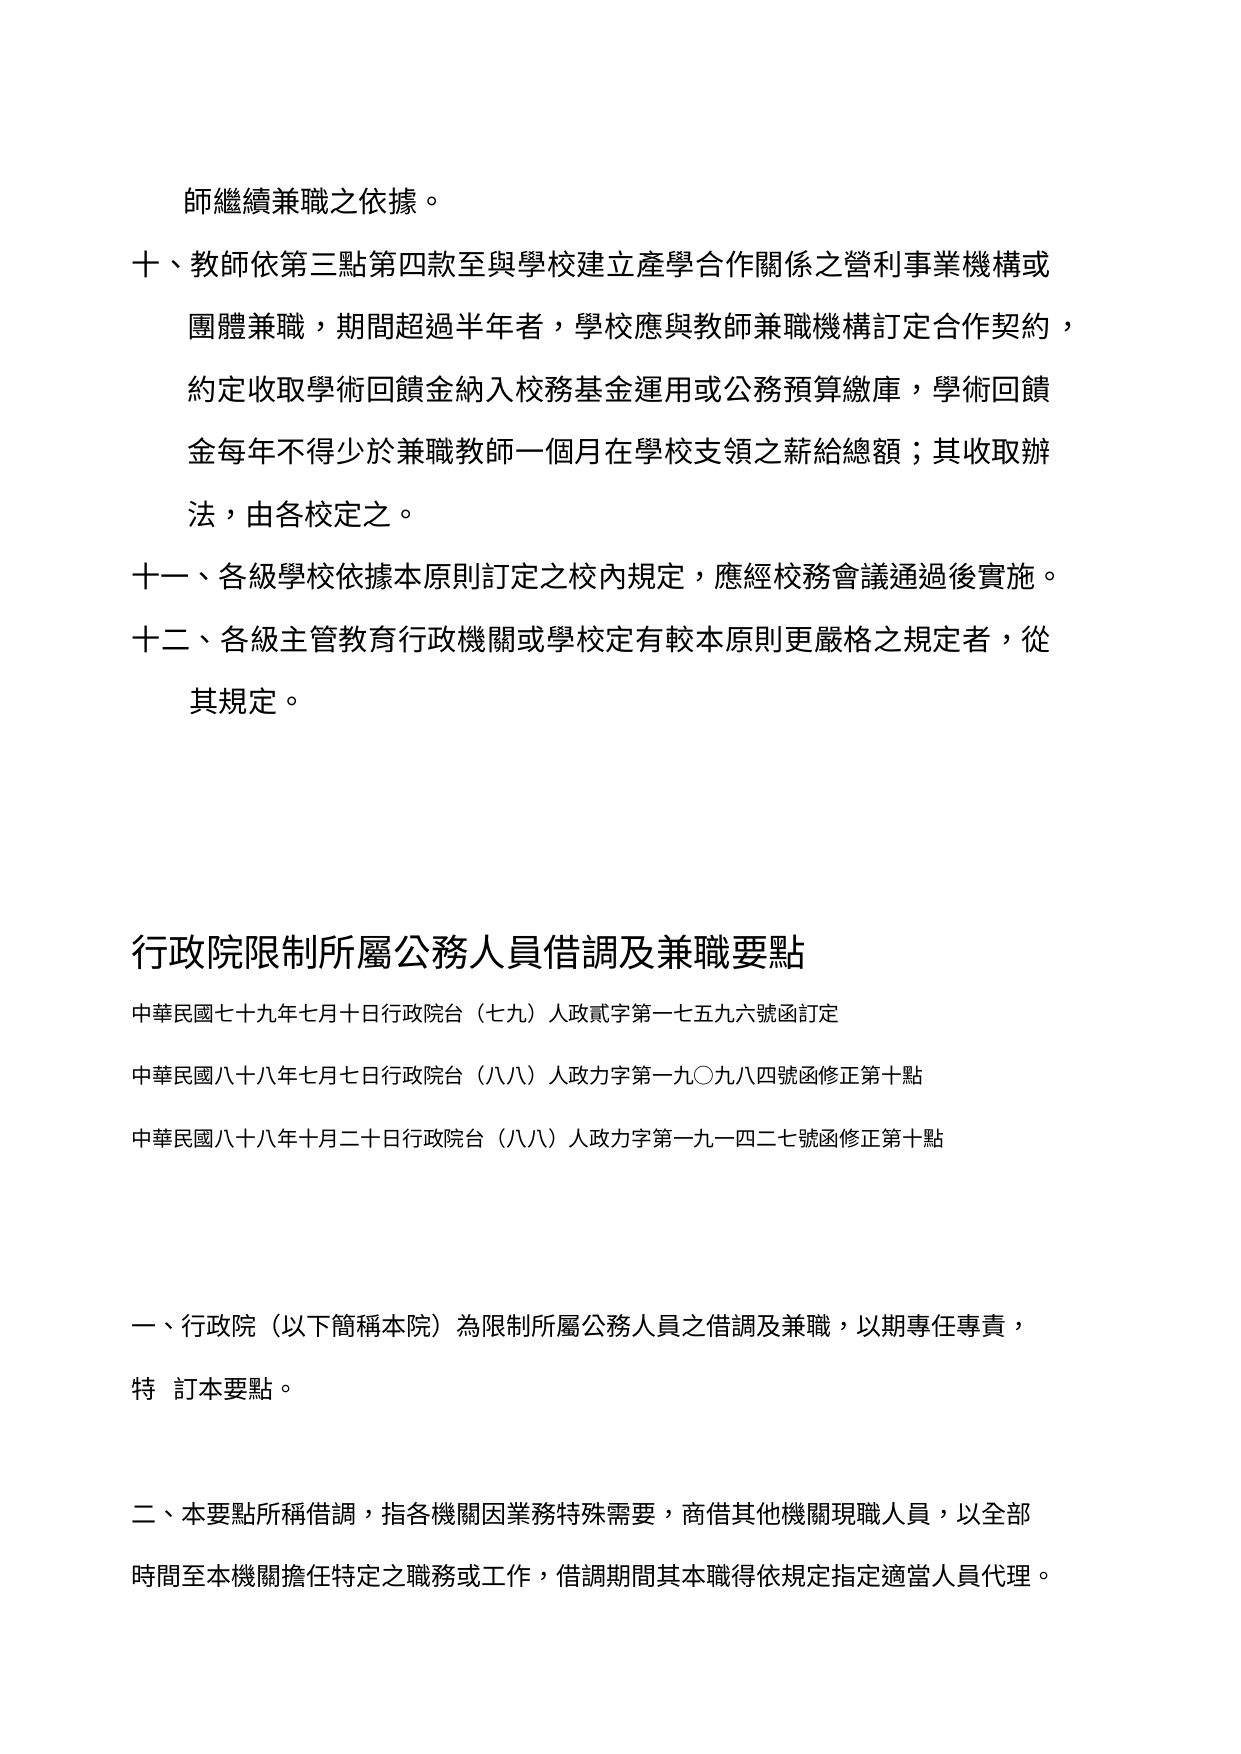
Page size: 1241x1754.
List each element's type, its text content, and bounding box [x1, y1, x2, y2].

text 一、行政院（以下簡稱本院）為限制所屬公務人員之借調及兼職，以期專任專責，特 訂本要點。 二、本要點所稱借調，指各機關因業務特殊需要，商借其他機關現職人員，以全部時間至本機關擔任特定之職務或工作，借調期間其本職得依規定指定適當人員代理。 所稱兼職，除法令另有規定外，指各機關因業務特殊需要，商借其他機關現職人員，以部分時間至本機關兼任特定之職務或工作。兼職期間其本職仍應繼續執行。 三、各機關擬訂或修正組織法規時，除審議、協調及研究機構或業務上確有必要者外，不得設置借調或兼任職務。 四、各機關均應一人一職，除法令另有規定外，須合於下列情形之一者，始得借調或兼職： (一) 專業性、科技性、稀少性職務，本機關無適當人員可資充任，而外補亦有困難者。 (二) 辦理有關機關委託或委辦之定期事務者。 (三) 辦理季節性或臨時性之工作者。 (四) 因援外或對外工作所需者。 (五) 依建教合作契約，至合作機關（構）擔任有關工作者。 (六) 因業務擴充而編制員額未配合增加者。 各部（會、行、處、局、院）、省政府簡任第十二職等以上主管職務或人員之借調或兼職，應報經本院核准，其餘應由各該部（會、行、處、局、院）省（市）政府、省諮議會、直轄市議會、縣（市）政府或縣（市）議會依規定核准。但地方制度法規定由鄉（鎮、市）長依法任免之一級單位主管，其職務或人員之借調或兼職，由各該鄉（鎮、市）公所依規定核准。 五、各機關公務人員借調或兼職期間，除法令另有規定外，最長以四年為限，但借調或兼職之職務有任期，且任期超過四年者，以一任為限。 前項人員如係擔任機關組織法規所定之職務，應具有所任職務之任用資格。 六、教授、副教授、講師借調或兼任行政機關職務或工作，以具有有關之專長者為限。 七、各機關公務人員不得兼任公私立學校專任教職員。 八、各機關公務人員在公私立學校兼課者，應經本機關首長核准。在辦公時間內，每週併計不得超過四小時，並應依請假規定辦理。但教育行政人員不得在私立學校兼課兼職。 九、借調、兼職人員之考核獎懲、差假依下列規定辦理： (一) 借調人員於借調期間，其平時考核與差假由借調機關負責辦理，並於每年年終或借調期滿歸建時，將平時考核及差假勤惰有關資料，送其本職機關，作為獎懲及考績之依據，遇有具體功過發生時，則依上述程序及權責隨時辦理。 (二) 兼職人員於兼職期間之平時考核，由本職機關及兼職機關分別辦理，兼職機關於每年年終或兼職期滿時，將平時考核紀綠送其本職機關參考作為獎懲及考績之依據，遇有具體功過發生時，則隨時辦理，差假由本職機關依權責辦理，但應會知兼職機關。 十、借調、兼職人員之支薪，除依公務人員留職停薪辦法有關規定辦理外，以在本職機關支薪為原則。 十一、各機關公務人員基於法令規定有數個兼職者，以兼領二個兼職酬勞為限（即支領一個交通費及一個研究費，或支領二個交通費，或支領二個研究費）。 十二、各主管機關對所屬各機關公務人員之借調或兼職，得另訂較嚴格之規定實施，並應每年定期檢討清查，其有不合規定或無繼續借調或兼職必要者，應即予歸建或解除兼任。 十三、教育人員及公營事業人員之借調或兼職，得由有關主管機關另訂規定實施。 [75, 1221, 1053, 1596]
text 十、教師依第三點第四款至與學校建立產學合作關係之營利事業機構或團體兼職，期間超過半年者，學校應與教師兼職機構訂定合作契約，約定收取學術回饋金納入校務基金運用或公務預算繳庫，學術回饋金每年不得少於兼職教師一個月在學校支領之薪給總額；其收取辦法，由各校定之。 [131, 221, 1053, 533]
text 十二、各級主管教育行政機關或學校定有較本原則更嚴格之規定者，從其規定。 [131, 596, 1053, 721]
text 行政院限制所屬公務人員借調及兼職要點 中華民國七十九年七月十日行政院台（七九）人政貳字第一七五九六號函訂定 中華民國八十八年七月七日行政院台（八八）人政力字第一九○九八四號函修正第十點 中華民國八十八年十月二十日行政院台（八八）人政力字第一九一四二七號函修正第十點 [131, 908, 1053, 1158]
text 十一、各級學校依據本原則訂定之校內規定，應經校務會議通過後實施。 [131, 533, 1053, 596]
text 師繼續兼職之依據。 [184, 158, 1053, 221]
